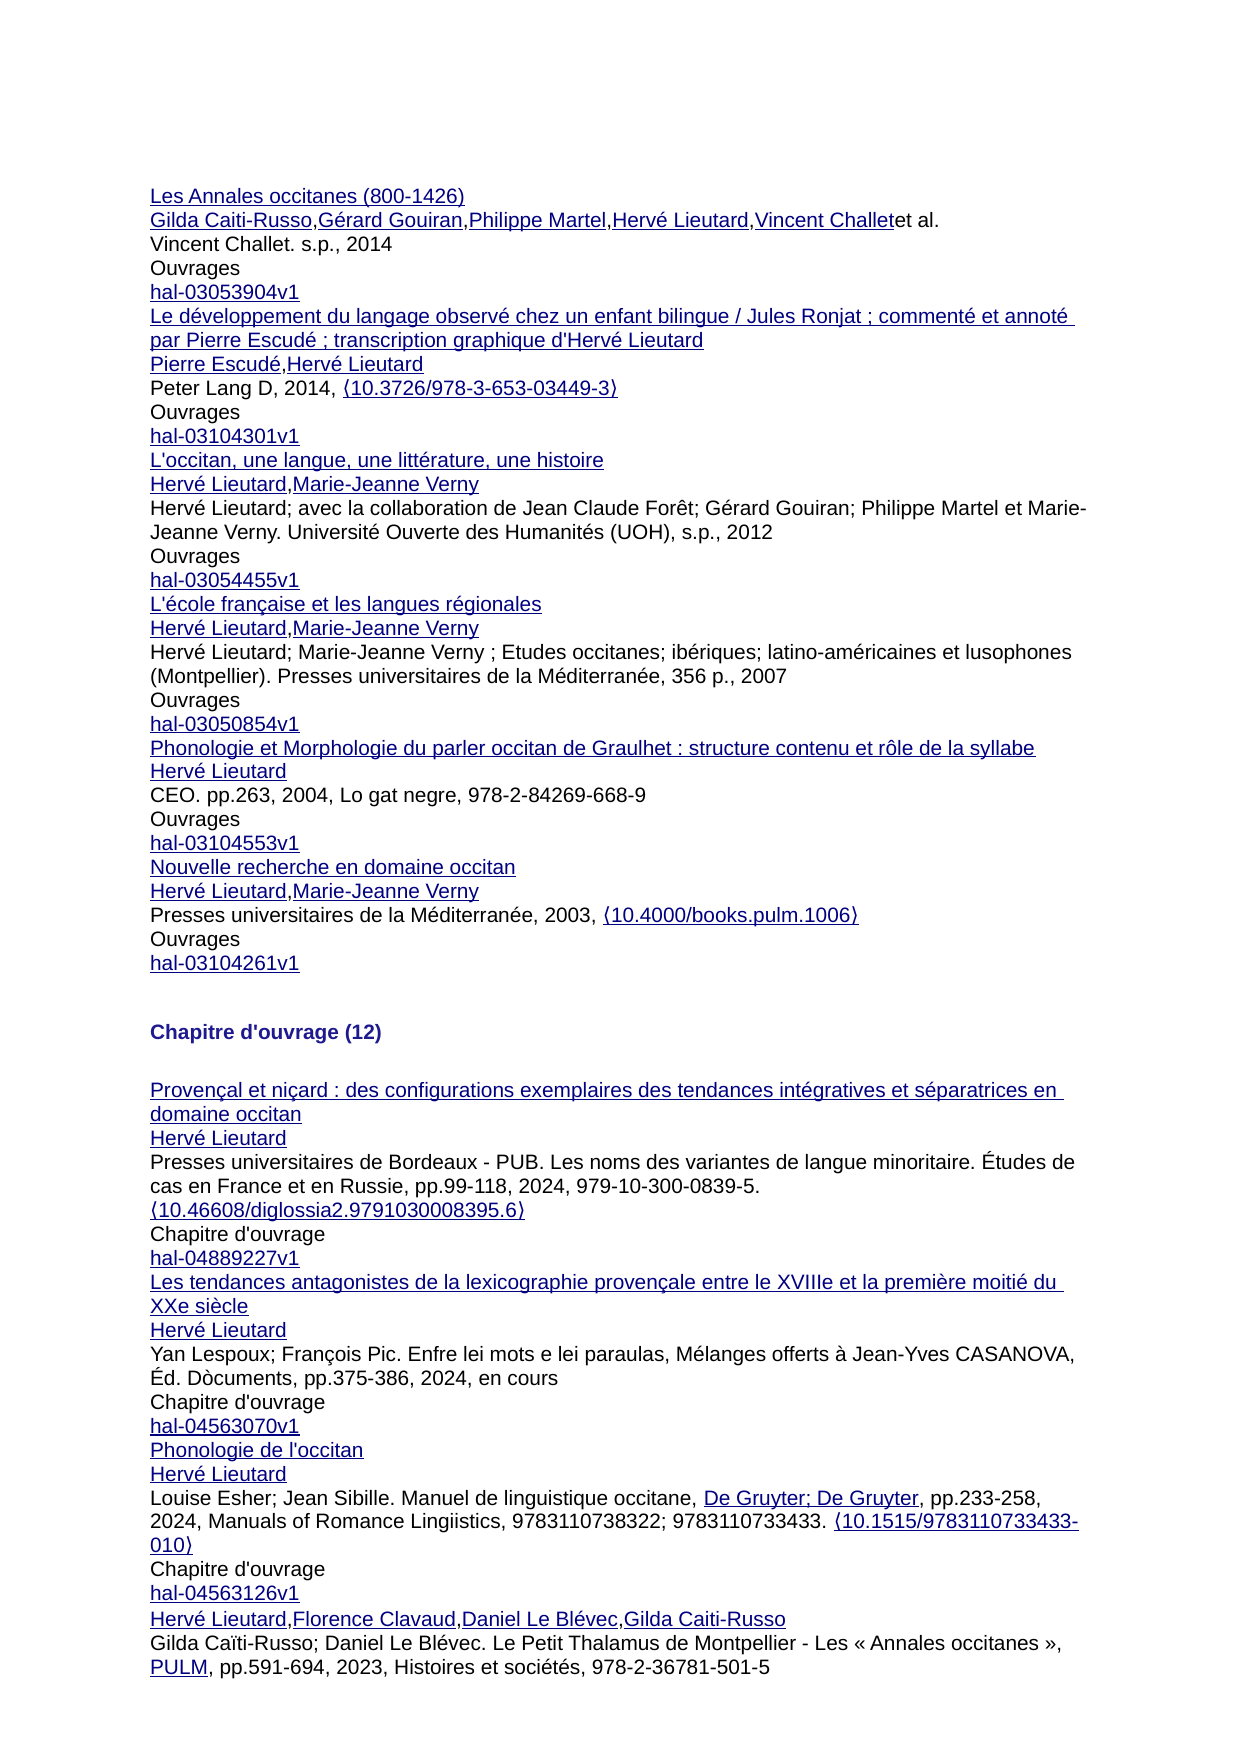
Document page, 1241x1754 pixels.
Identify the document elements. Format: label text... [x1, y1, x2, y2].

table_cell Le développement du langage observé chez un enfant bilingue / Jules Ronjat ; commenté et annoté par Pierre Escudé ; transcription graphique d'Hervé Lieutard Pierre Escudé,Hervé Lieutard Peter Lang D, 2014, ⟨10.3726/978-3-653-03449-3⟩ Ouvrages hal-03104301v1 [150, 304, 1090, 448]
table_cell Phonologie de l'occitan Hervé Lieutard Louise Esher; Jean Sibille. Manuel de linguistique occitane, De Gruyter; De Gruyter, pp.233-258, 2024, Manuals of Romance Lingiistics, 9783110738322; 9783110733433. ⟨10.1515/9783110733433-010⟩ Chapitre d'ouvrage hal-04563126v1 [150, 1438, 1090, 1605]
table_cell Phonologie et Morphologie du parler occitan de Graulhet : structure contenu et rôle de la syllabe Hervé Lieutard CEO. pp.263, 2004, Lo gat negre, 978-2-84269-668-9 Ouvrages hal-03104553v1 [150, 735, 1090, 855]
table_cell Les tendances antagonistes de la lexicographie provençale entre le XVIIIe et la première moitié du XXe siècle Hervé Lieutard Yan Lespoux; François Pic. Enfre lei mots e lei paraulas, Mélanges offerts à Jean-Yves CASANOVA, Éd. Dòcuments, pp.375-386, 2024, en cours Chapitre d'ouvrage hal-04563070v1 [150, 1270, 1090, 1437]
table_cell Nouvelle recherche en domaine occitan Hervé Lieutard,Marie-Jeanne Verny Presses universitaires de la Méditerranée, 2003, ⟨10.4000/books.pulm.1006⟩ Ouvrages hal-03104261v1 [150, 855, 1090, 975]
table_cell L'école française et les langues régionales Hervé Lieutard,Marie-Jeanne Verny Hervé Lieutard; Marie-Jeanne Verny ; Etudes occitanes; ibériques; latino-américaines et lusophones (Montpellier). Presses universitaires de la Méditerranée, 356 p., 2007 Ouvrages hal-03050854v1 [150, 592, 1090, 735]
table_header Les Annales occitanes (800-1426) Gilda Caiti-Russo,Gérard Gouiran,Philippe Martel,Hervé Lieutard,Vincent Challetet al. Vincent Challet. s.p., 2014 Ouvrages hal-03053904v1 [150, 184, 1090, 304]
subtitle Chapitre d'ouvrage (12) [150, 1020, 1090, 1044]
table_cell L'occitan, une langue, une littérature, une histoire Hervé Lieutard,Marie-Jeanne Verny Hervé Lieutard; avec la collaboration de Jean Claude Forêt; Gérard Gouiran; Philippe Martel et Marie-Jeanne Verny. Université Ouverte des Humanités (UOH), s.p., 2012 Ouvrages hal-03054455v1 [150, 448, 1090, 592]
table_cell Index des noms de personnes et de lieux Hervé Lieutard,Florence Clavaud,Daniel Le Blévec,Gilda Caiti-Russo Gilda Caïti-Russo; Daniel Le Blévec. Le Petit Thalamus de Montpellier - Les « Annales occitanes », PULM, pp.591-694, 2023, Histoires et sociétés, 978-2-36781-501-5 Chapitre d'ouvrage hal-04563413v1 [150, 1605, 1090, 1679]
table_header Provençal et niçard : des configurations exemplaires des tendances intégratives et séparatrices en domaine occitan Hervé Lieutard Presses universitaires de Bordeaux - PUB. Les noms des variantes de langue minoritaire. Études de cas en France et en Russie, pp.99-118, 2024, 979-10-300-0839-5. ⟨10.46608/diglossia2.9791030008395.6⟩ Chapitre d'ouvrage hal-04889227v1 [150, 1078, 1090, 1270]
